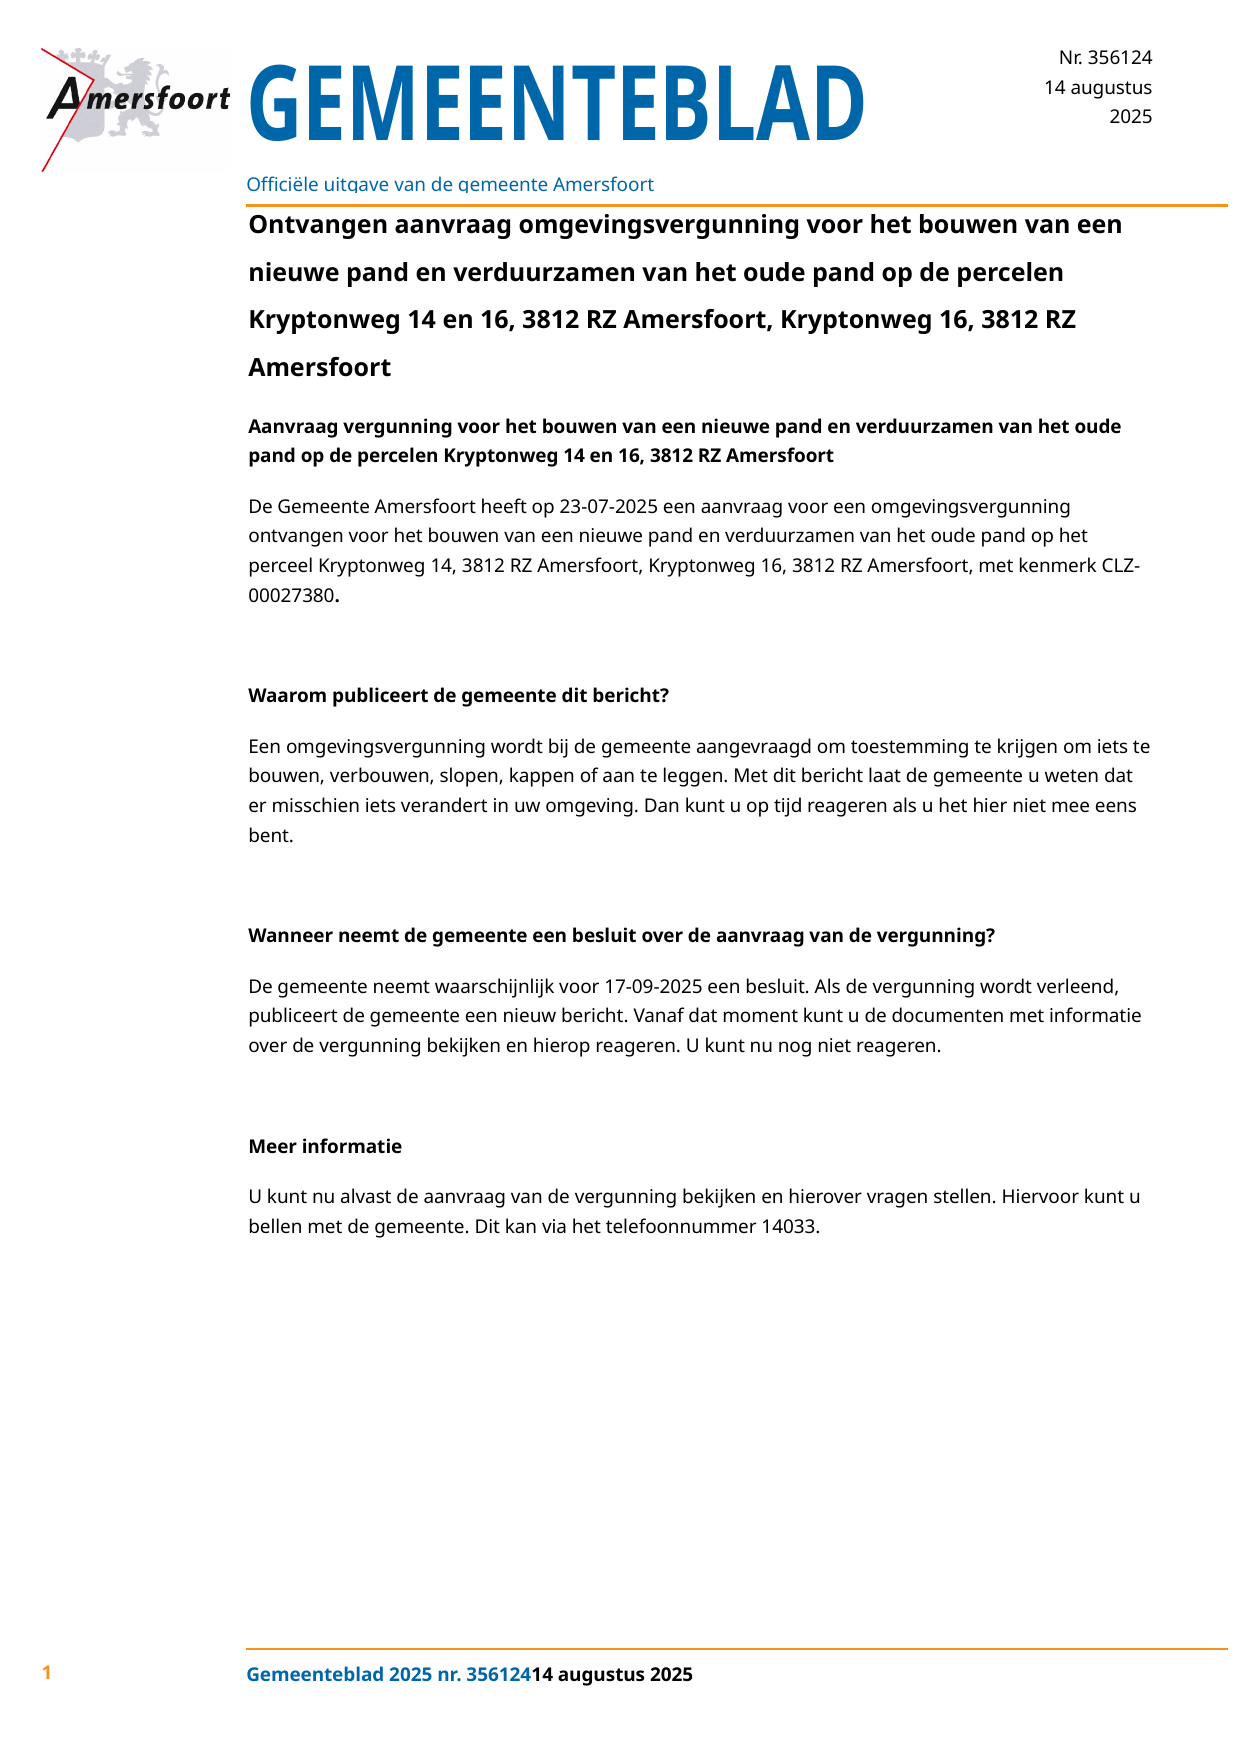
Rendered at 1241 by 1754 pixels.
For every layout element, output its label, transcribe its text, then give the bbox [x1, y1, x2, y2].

picture [41, 47, 231, 172]
text Meer informatie [248, 1133, 1152, 1159]
text Wanneer neemt de gemeente een besluit over de aanvraag van de vergunning? [248, 923, 1152, 948]
text De Gemeente Amersfoort heeft op 23-07-2025 een aanvraag voor een omgevingsvergunning ontvangen voor het bouwen van een nieuwe pand en verduurzamen van het oude pand op het perceel Kryptonweg 14, 3812 RZ Amersfoort, Kryptonweg 16, 3812 RZ Amersfoort, met kenmerk CLZ-00027380. [248, 493, 1152, 608]
text Waarom publiceert de gemeente dit bericht? [248, 683, 1152, 708]
text U kunt nu alvast de aanvraag van de vergunning bekijken en hierover vragen stellen. Hiervoor kunt u bellen met de gemeente. Dit kan via het telefoonnummer 14033. [248, 1183, 1152, 1239]
text Een omgevingsvergunning wordt bij de gemeente aangevraagd om toestemming te krijgen om iets te bouwen, verbouwen, slopen, kappen of aan te leggen. Met dit bericht laat de gemeente u weten dat er misschien iets verandert in uw omgeving. Dan kunt u op tijd reageren als u het hier niet mee eens bent. [248, 733, 1152, 848]
text Aanvraag vergunning voor het bouwen van een nieuwe pand en verduurzamen van het oude pand op de percelen Kryptonweg 14 en 16, 3812 RZ Amersfoort [248, 413, 1152, 468]
text Ontvangen aanvraag omgevingsvergunning voor het bouwen van een nieuwe pand en verduurzamen van het oude pand op de percelen Kryptonweg 14 en 16, 3812 RZ Amersfoort, Kryptonweg 16, 3812 RZ Amersfoort [248, 207, 1152, 384]
text De gemeente neemt waarschijnlijk voor 17-09-2025 een besluit. Als de vergunning wordt verleend, publiceert de gemeente een nieuw bericht. Vanaf dat moment kunt u de documenten met informatie over de vergunning bekijken en hierop reageren. U kunt nu nog niet reageren. [248, 973, 1152, 1058]
